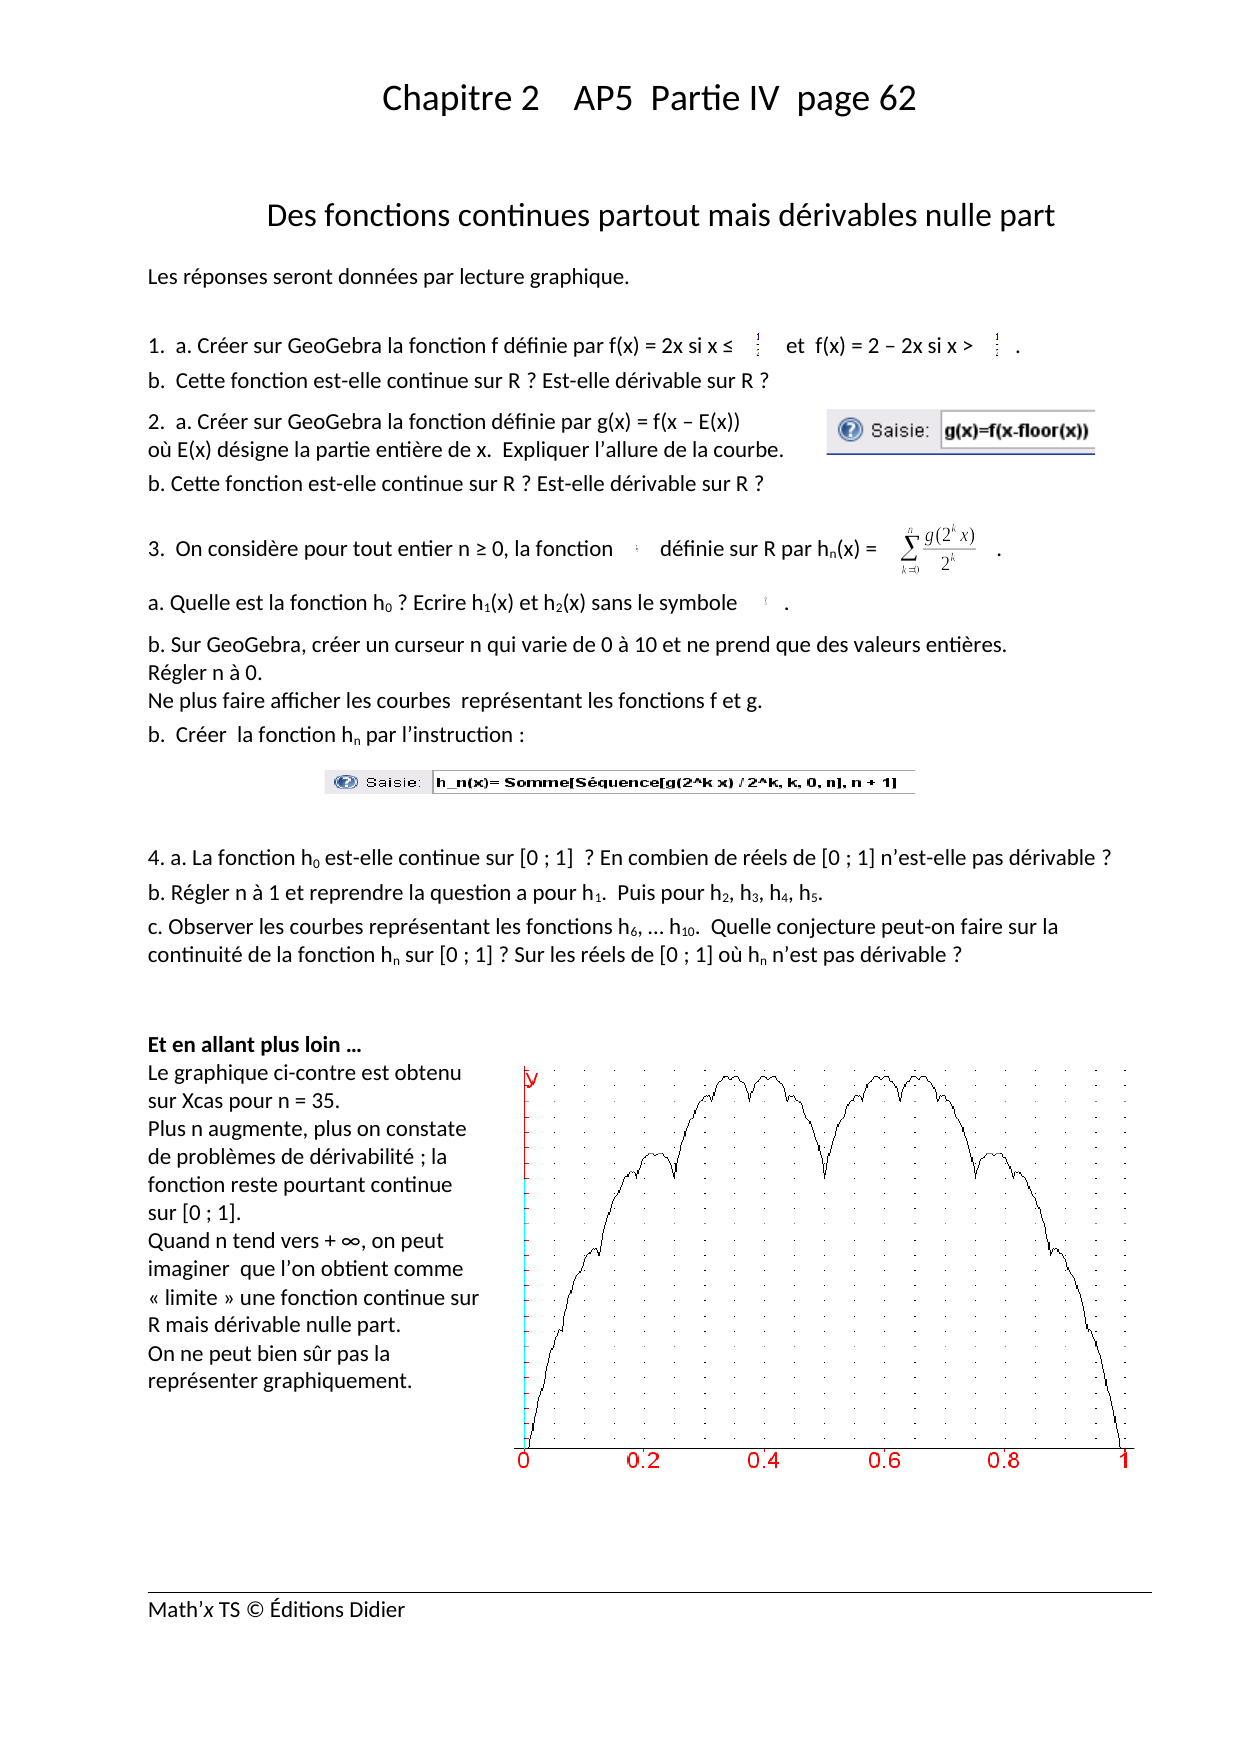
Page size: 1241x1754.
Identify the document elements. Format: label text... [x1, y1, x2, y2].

text c. Observer les courbes représentant les fonctions h6, … h10. Quelle conjecture peut-on faire sur la continuité de la fonction hn sur [0 ; 1] ? Sur les réels de [0 ; 1] où hn n’est pas dérivable ? [148, 912, 1152, 968]
picture [995, 333, 999, 358]
picture [514, 1066, 1135, 1469]
text b. Cette fonction est-elle continue sur R ? Est-elle dérivable sur R ? [148, 469, 1152, 497]
text 4. a. La fonction h0 est-elle continue sur [0 ; 1] ? En combien de réels de [0 ; 1] n’est-elle pas dérivable ? [148, 843, 1152, 872]
text Quand n tend vers + ∞, on peut imaginer que l’on obtient comme « limite » une fonction continue sur R mais dérivable nulle part. On ne peut bien sûr pas la représenter graphiquement. [148, 1227, 512, 1423]
text 2. a. Créer sur GeoGebra la fonction définie par g(x) = f(x – E(x)) où E(x) désigne la partie entière de x. Expliquer l’allure de la courbe. [148, 407, 1152, 463]
text 3. On considère pour tout entier n ≥ 0, la fonction définie sur R par hn(x) = . a. Quelle est la fonction h0 ? Ecrire h1(x) et h2(x) sans le symbole . [148, 510, 1152, 618]
text 1. a. Créer sur GeoGebra la fonction f définie par f(x) = 2x si x ≤ et f(x) = 2 – 2x si x > . b. Cette fonction est-elle continue sur R ? Est-elle dérivable sur R ? [148, 324, 1152, 394]
picture [826, 409, 1096, 455]
text Les réponses seront données par lecture graphique. [148, 262, 1152, 290]
text Régler n à 0. [148, 658, 1152, 686]
picture [324, 770, 915, 794]
picture [635, 541, 639, 555]
text Ne plus faire afficher les courbes représentant les fonctions f et g. [148, 686, 1152, 714]
text b. Créer la fonction hn par l’instruction : [148, 720, 1152, 748]
text b. Régler n à 1 et reprendre la question a pour h1. Puis pour h2, h3, h4, h5. [148, 878, 1152, 906]
text Des fonctions continues partout mais dérivables nulle part [148, 148, 1152, 235]
text b. Sur GeoGebra, créer un curseur n qui varie de 0 à 10 et ne prend que des valeurs entières. [148, 630, 1152, 658]
text Et en allant plus loin … Le graphique ci-contre est obtenu sur Xcas pour n = 35. Plus n augmente, plus on constate de problèmes de dérivabilité ; la fonction reste pourtant continue sur [0 ; 1]. [148, 974, 1152, 1470]
